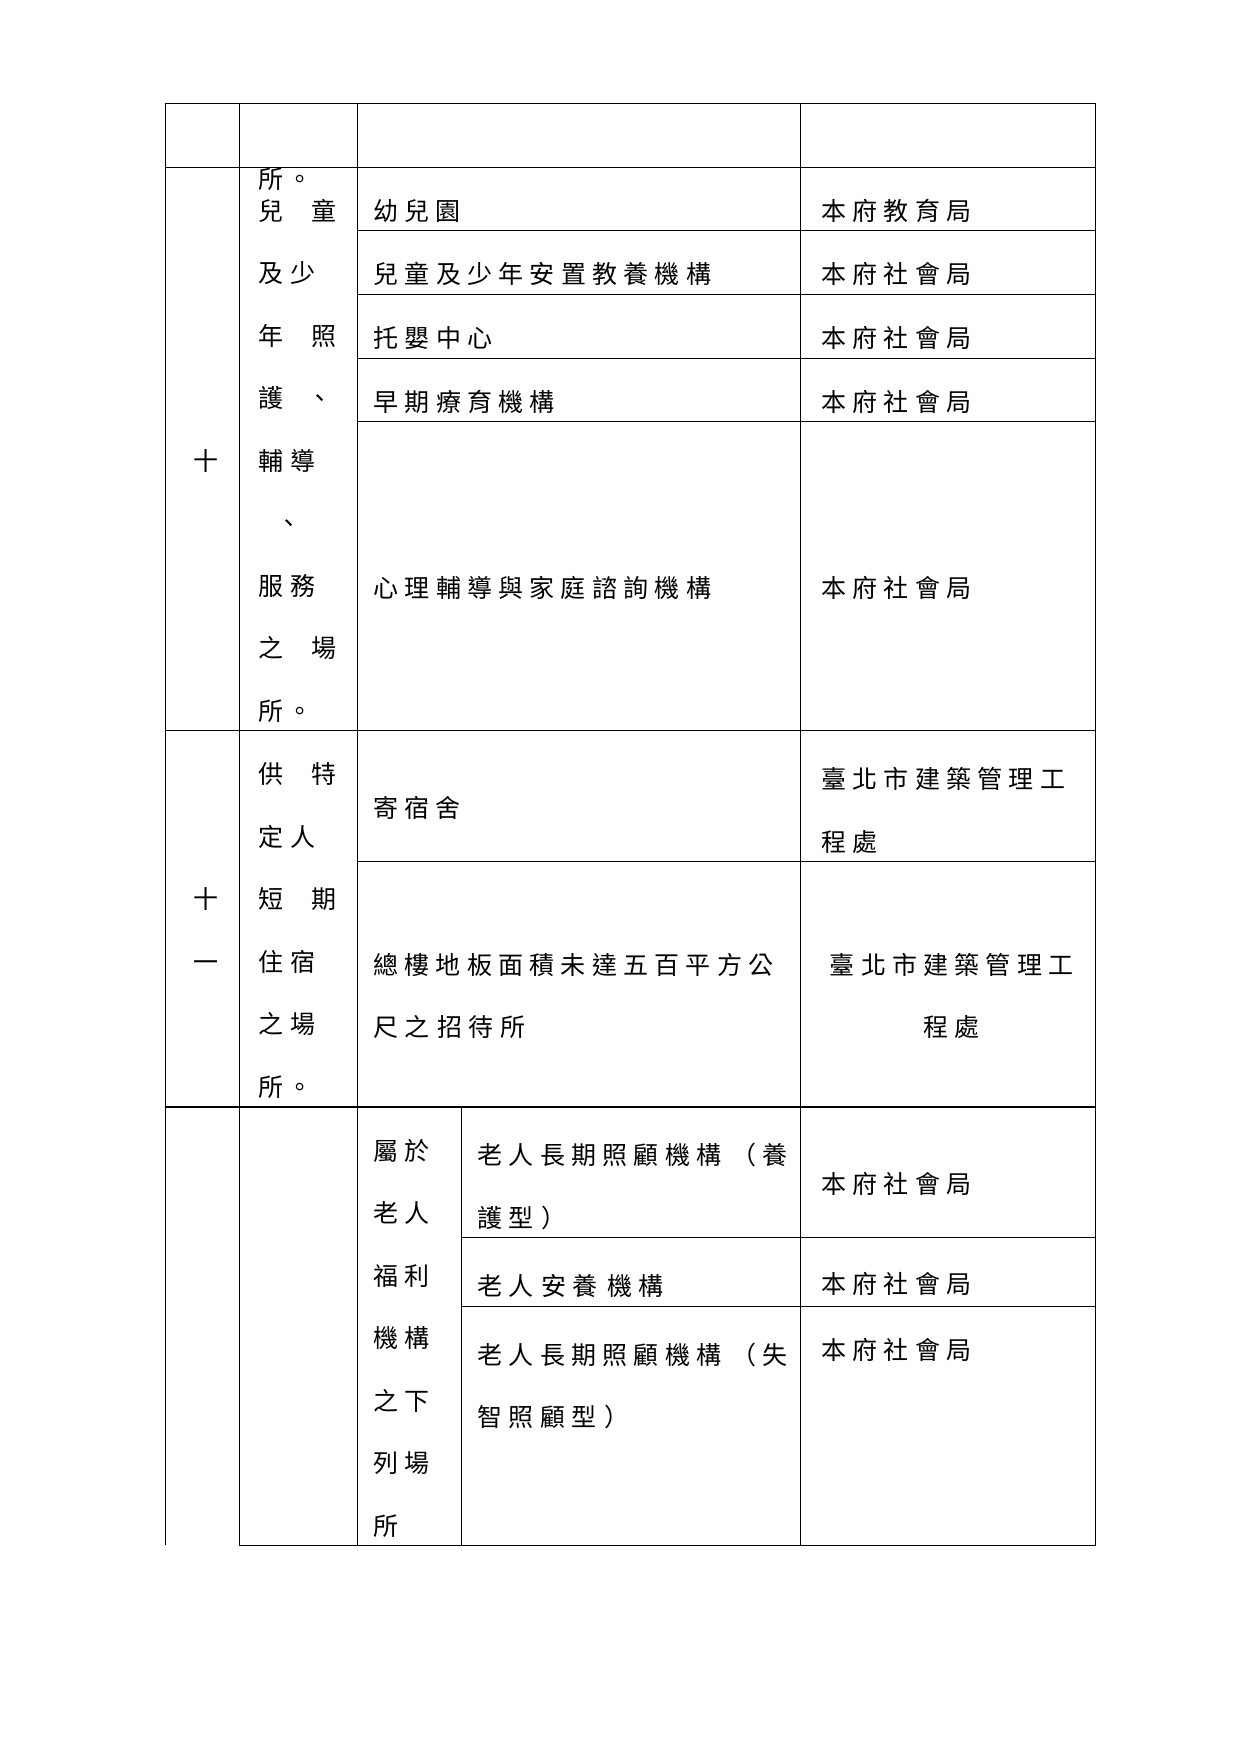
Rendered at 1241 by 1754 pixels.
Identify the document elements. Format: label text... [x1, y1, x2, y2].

table_cell [166, 104, 239, 167]
table_cell [240, 1108, 357, 1545]
table_cell 寄宿舍 [358, 731, 800, 861]
table_cell 老人長期照顧機構（失智照顧型） [462, 1307, 800, 1545]
table_cell [358, 104, 800, 167]
table_cell 本府社會局 [801, 1307, 1095, 1545]
table_cell 臺北市建築管理工程處 [801, 731, 1095, 861]
table_cell 本府教育局 [801, 168, 1095, 230]
table_cell 老人安養機構 [462, 1238, 800, 1306]
table_cell [166, 1237, 239, 1306]
table_cell 十一 [166, 731, 239, 1106]
table_cell 總樓地板面積未達五百平方公尺之招待所 [358, 862, 800, 1106]
table_cell 心理輔導與家庭諮詢機構 [358, 422, 800, 730]
table_cell 本府社會局 [801, 1108, 1095, 1237]
table_cell 幼兒園 [358, 168, 800, 230]
table_cell 本府社會局 [801, 422, 1095, 730]
table_cell 托嬰中心 [358, 295, 800, 357]
table_cell 老人長期照顧機構（養護型） [462, 1108, 800, 1237]
table_cell 本府社會局 [801, 231, 1095, 294]
table_cell 本府社會局 [801, 1238, 1095, 1306]
table_cell 本府社會局 [801, 295, 1095, 357]
table_cell [166, 1108, 239, 1237]
table_cell 兒童及少年安置教養機構 [358, 231, 800, 294]
table_cell 本府社會局 [801, 359, 1095, 421]
table_cell [166, 1306, 239, 1545]
table_cell 供 身 心障 礙 者教 養 、醫 療 、復 健 、重 建 、訓 練 、輔 導 、服 務 之 場 所。 [240, 104, 357, 167]
table_cell 屬於老人福利機構之下列場所 [358, 1108, 461, 1545]
table_cell 供 特 定人 短 期住宿之場所。 [240, 731, 357, 1106]
table_cell 早期療育機構 [358, 359, 800, 421]
table_cell [801, 104, 1095, 167]
table_cell 兒 童 及少 年 照護 、 輔導 、 服務 之 場 所。 [240, 168, 357, 730]
table_cell 臺北市建築管理工程處 [801, 862, 1095, 1106]
table_cell 十 [166, 168, 239, 730]
